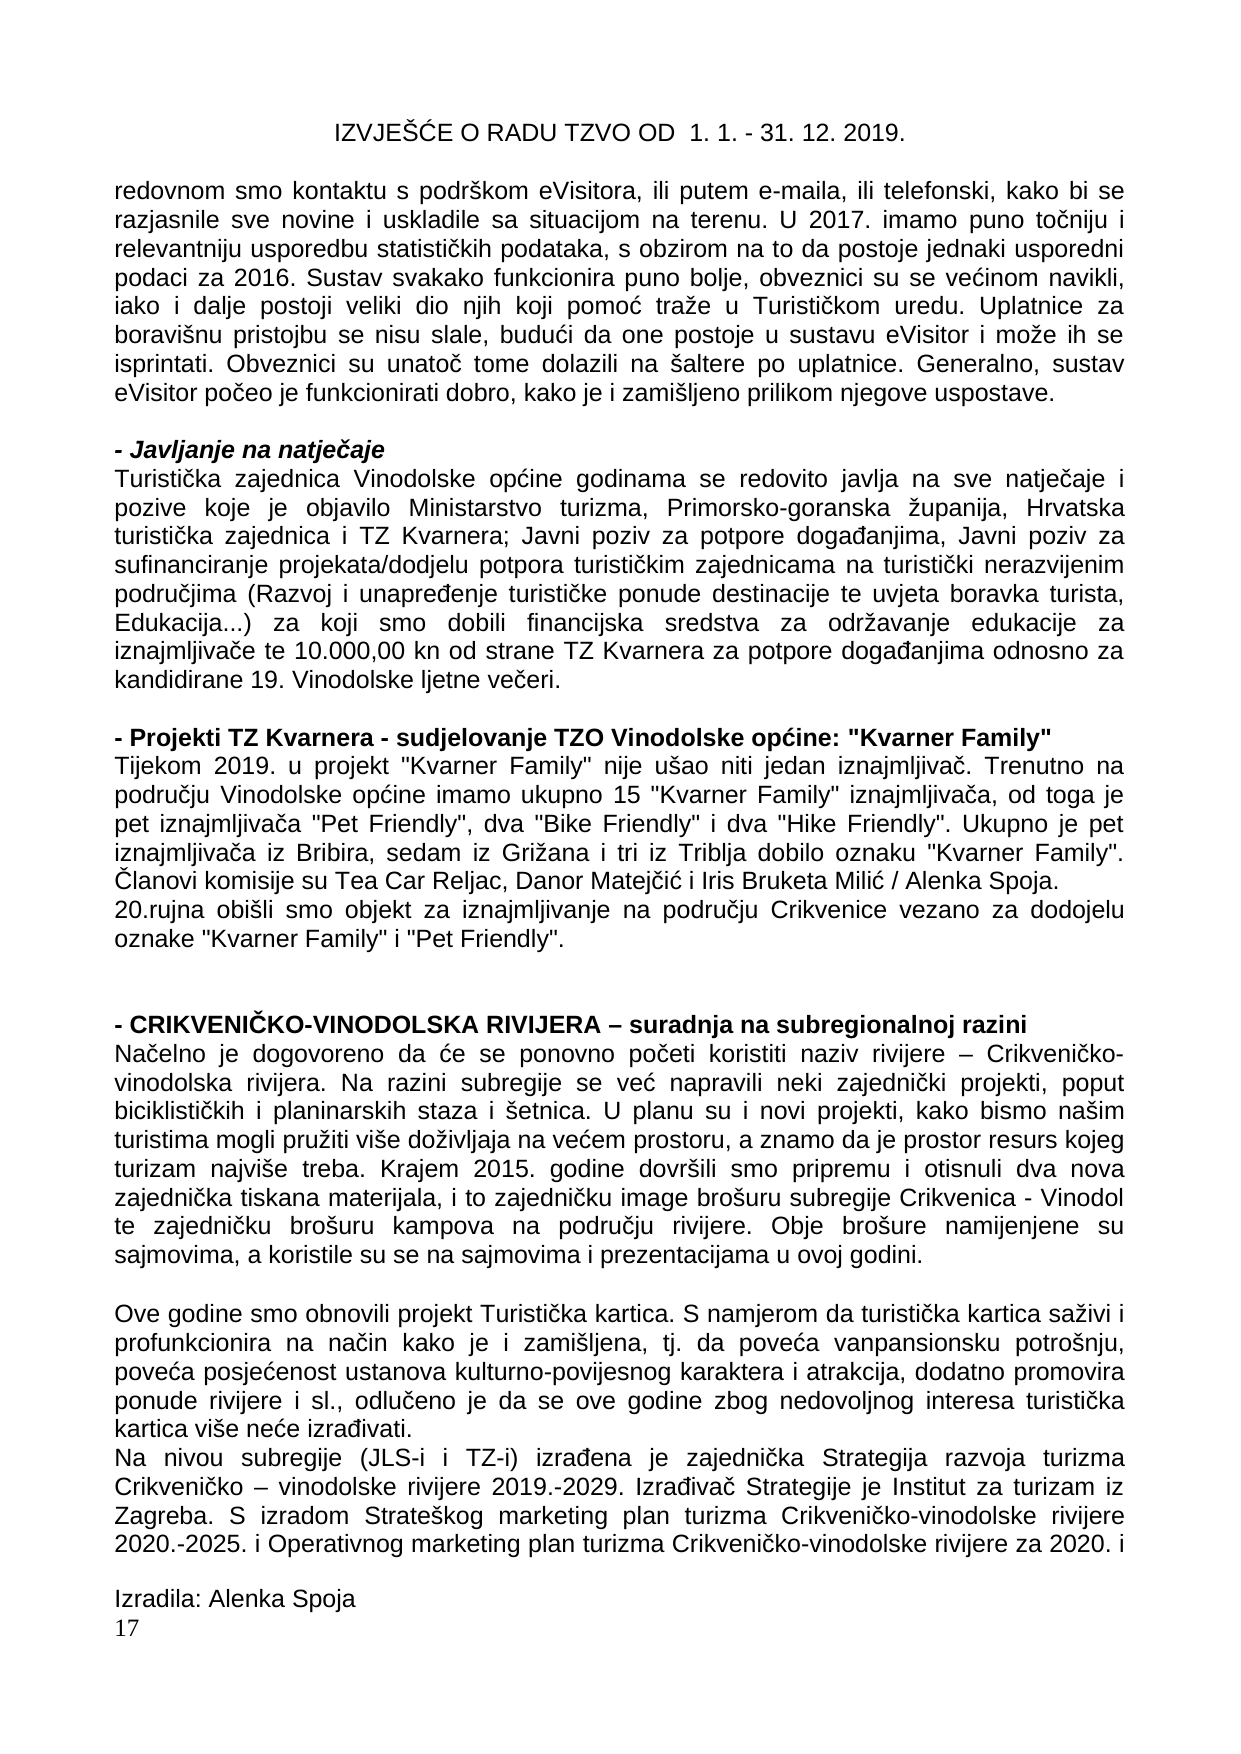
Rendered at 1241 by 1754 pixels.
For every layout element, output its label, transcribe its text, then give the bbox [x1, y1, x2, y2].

text Na nivou subregije (JLS-i i TZ-i) izrađena je zajednička Strategija razvoja turizma Crikveničko – vinodolske rivijere 2019.-2029. Izrađivač Strategije je Institut za turizam iz Zagreba. S izradom Strateškog marketing plan turizma Crikveničko-vinodolske rivijere 2020.-2025. i Operativnog marketing plan turizma Crikveničko-vinodolske rivijere za 2020. i [114, 1443, 1126, 1558]
text - Javljanje na natječaje [114, 435, 1126, 464]
text - CRIKVENIČKO-VINODOLSKA RIVIJERA – suradnja na subregionalnoj razini [114, 1010, 1126, 1039]
text redovnom smo kontaktu s podrškom eVisitora, ili putem e-maila, ili telefonski, kako bi se razjasnile sve novine i uskladile sa situacijom na terenu. U 2017. imamo puno točniju i relevantniju usporedbu statističkih podataka, s obzirom na to da postoje jednaki usporedni podaci za 2016. Sustav svakako funkcionira puno bolje, obveznici su se većinom navikli, iako i dalje postoji veliki dio njih koji pomoć traže u Turističkom uredu. Uplatnice za boravišnu pristojbu se nisu slale, budući da one postoje u sustavu eVisitor i može ih se isprintati. Obveznici su unatoč tome dolazili na šaltere po uplatnice. Generalno, sustav eVisitor počeo je funkcionirati dobro, kako je i zamišljeno prilikom njegove uspostave. [114, 176, 1126, 406]
text Ove godine smo obnovili projekt Turistička kartica. S namjerom da turistička kartica saživi i profunkcionira na način kako je i zamišljena, tj. da poveća vanpansionsku potrošnju, poveća posjećenost ustanova kulturno-povijesnog karaktera i atrakcija, dodatno promovira ponude rivijere i sl., odlučeno je da se ove godine zbog nedovoljnog interesa turistička kartica više neće izrađivati. [114, 1299, 1126, 1443]
text 20.rujna obišli smo objekt za iznajmljivanje na području Crikvenice vezano za dodojelu oznake "Kvarner Family" i "Pet Friendly". [114, 895, 1126, 953]
text Turistička zajednica Vinodolske općine godinama se redovito javlja na sve natječaje i pozive koje je objavilo Ministarstvo turizma, Primorsko-goranska županija, Hrvatska turistička zajednica i TZ Kvarnera; Javni poziv za potpore događanjima, Javni poziv za sufinanciranje projekata/dodjelu potpora turističkim zajednicama na turistički nerazvijenim područjima (Razvoj i unapređenje turističke ponude destinacije te uvjeta boravka turista, Edukacija...) za koji smo dobili financijska sredstva za održavanje edukacije za iznajmljivače te 10.000,00 kn od strane TZ Kvarnera za potpore događanjima odnosno za kandidirane 19. Vinodolske ljetne večeri. [114, 464, 1126, 694]
text - Projekti TZ Kvarnera - sudjelovanje TZO Vinodolske općine: "Kvarner Family" [114, 723, 1126, 751]
text Načelno je dogovoreno da će se ponovno početi koristiti naziv rivijere – Crikveničko-vinodolska rivijera. Na razini subregije se već napravili neki zajednički projekti, poput biciklističkih i planinarskih staza i šetnica. U planu su i novi projekti, kako bismo našim turistima mogli pružiti više doživljaja na većem prostoru, a znamo da je prostor resurs kojeg turizam najviše treba. Krajem 2015. godine dovršili smo pripremu i otisnuli dva nova zajednička tiskana materijala, i to zajedničku image brošuru subregije Crikvenica - Vinodol te zajedničku brošuru kampova na području rivijere. Obje brošure namijenjene su sajmovima, a koristile su se na sajmovima i prezentacijama u ovoj godini. [114, 1039, 1126, 1269]
text Tijekom 2019. u projekt "Kvarner Family" nije ušao niti jedan iznajmljivač. Trenutno na području Vinodolske općine imamo ukupno 15 "Kvarner Family" iznajmljivača, od toga je pet iznajmljivača "Pet Friendly", dva "Bike Friendly" i dva "Hike Friendly". Ukupno je pet iznajmljivača iz Bribira, sedam iz Grižana i tri iz Triblja dobilo oznaku "Kvarner Family". Članovi komisije su Tea Car Reljac, Danor Matejčić i Iris Bruketa Milić / Alenka Spoja. [114, 751, 1126, 895]
